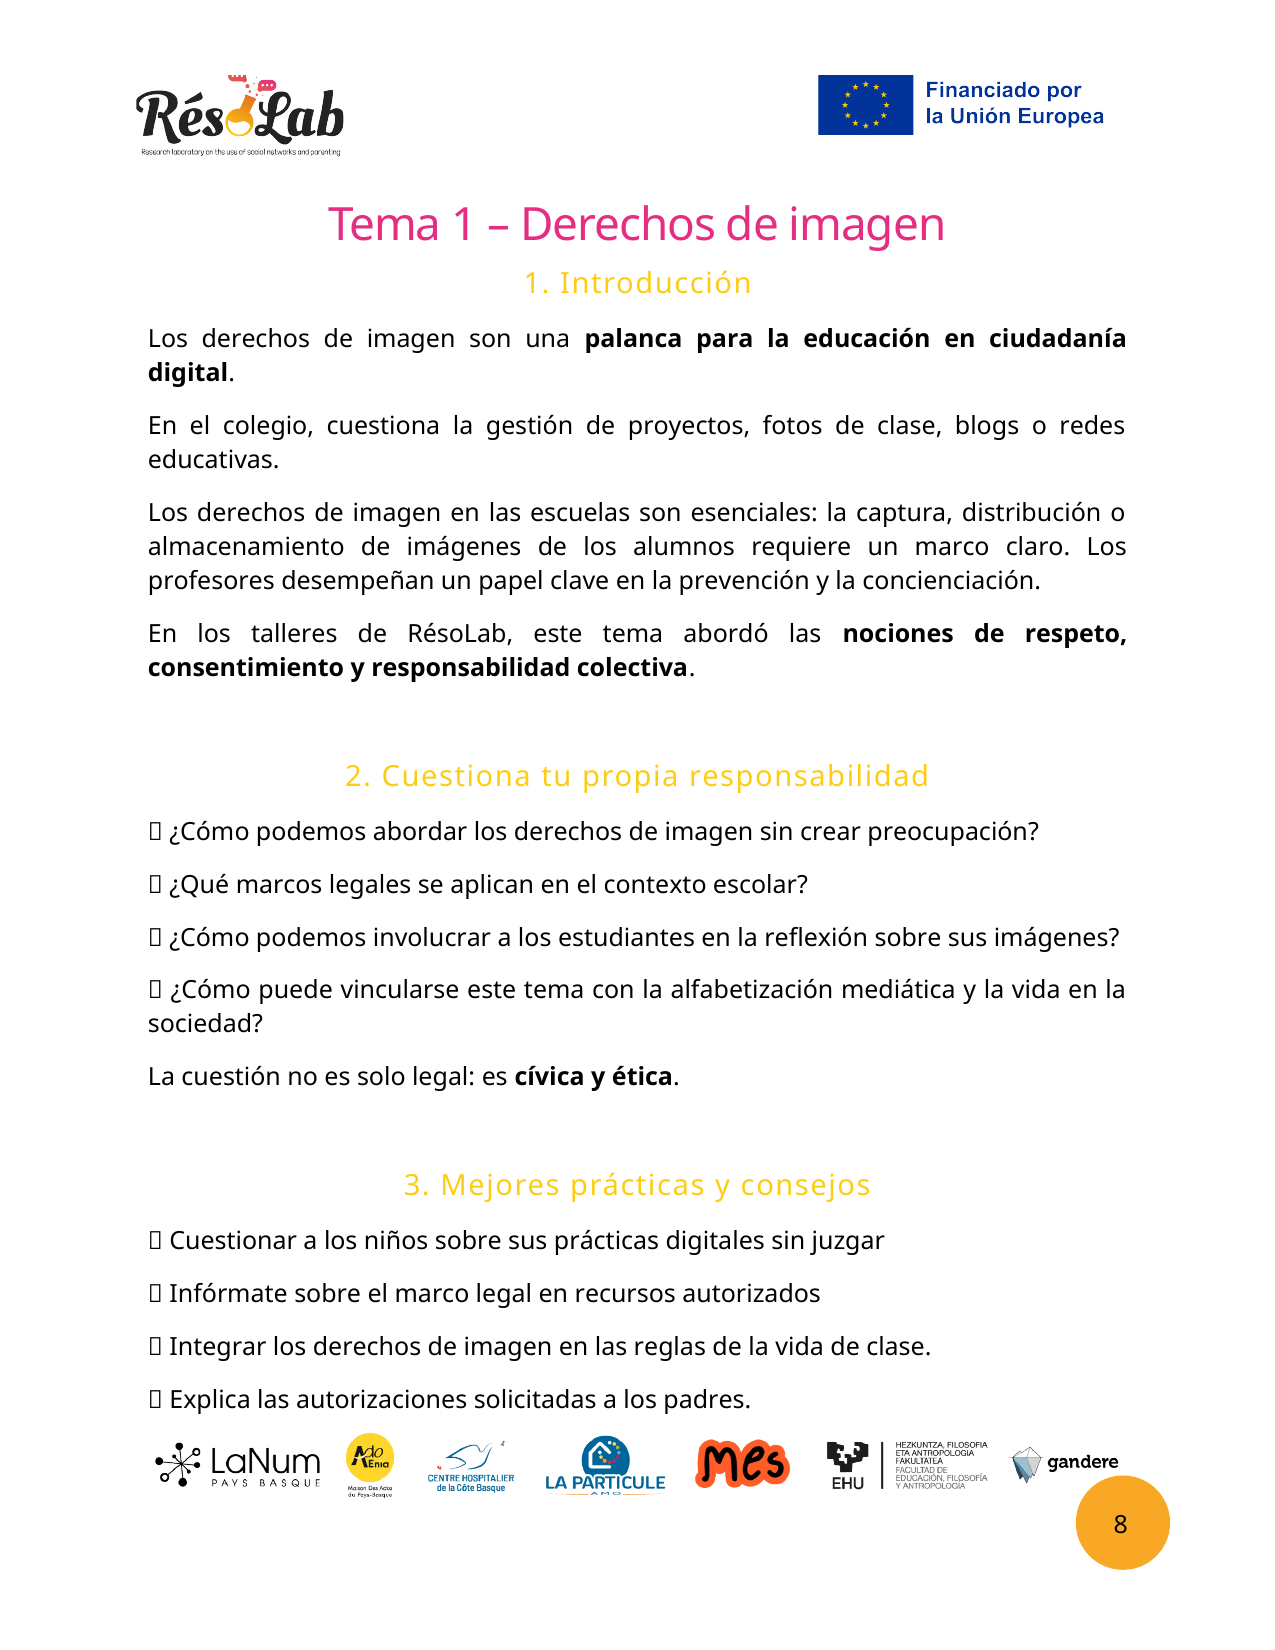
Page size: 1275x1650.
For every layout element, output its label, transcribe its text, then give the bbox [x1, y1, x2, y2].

text ✅ Infórmate sobre el marco legal en recursos autorizados [148, 1276, 1127, 1310]
text En los talleres de RésoLab, este tema abordó las nociones de respeto, consentimiento y responsabilidad colectiva. [148, 615, 1127, 683]
text La cuestión no es solo legal: es cívica y ética. [148, 1059, 1127, 1093]
text 1. Introducción [148, 262, 1127, 302]
text 2. Cuestiona tu propia responsabilidad [148, 755, 1127, 795]
text 💬 ¿Qué marcos legales se aplican en el contexto escolar? [148, 866, 1127, 900]
text Los derechos de imagen son una palanca para la educación en ciudadanía digital. [148, 321, 1127, 389]
text ✅ Integrar los derechos de imagen en las reglas de la vida de clase. [148, 1328, 1127, 1363]
text En el colegio, cuestiona la gestión de proyectos, fotos de clase, blogs o redes educativas. [148, 408, 1127, 476]
text Tema 1 – Derechos de imagen [148, 192, 1127, 254]
text 3. Mejores prácticas y consejos [148, 1164, 1127, 1204]
text Los derechos de imagen en las escuelas son esenciales: la captura, distribución o almacenamiento de imágenes de los alumnos requiere un marco claro. Los profesores desempeñan un papel clave en la prevención y la concienciación. [148, 494, 1127, 597]
text ✅ Cuestionar a los niños sobre sus prácticas digitales sin juzgar [148, 1223, 1127, 1257]
picture [136, 75, 344, 158]
text 💬 ¿Cómo podemos involucrar a los estudiantes en la reflexión sobre sus imágenes? [148, 919, 1127, 953]
text 💬 ¿Cómo podemos abordar los derechos de imagen sin crear preocupación? [148, 813, 1127, 848]
text ✅ Explica las autorizaciones solicitadas a los padres. [148, 1381, 1127, 1415]
picture [147, 1430, 1128, 1500]
picture [813, 75, 1117, 135]
text 💬 ¿Cómo puede vincularse este tema con la alfabetización mediática y la vida en la sociedad? [148, 972, 1127, 1040]
